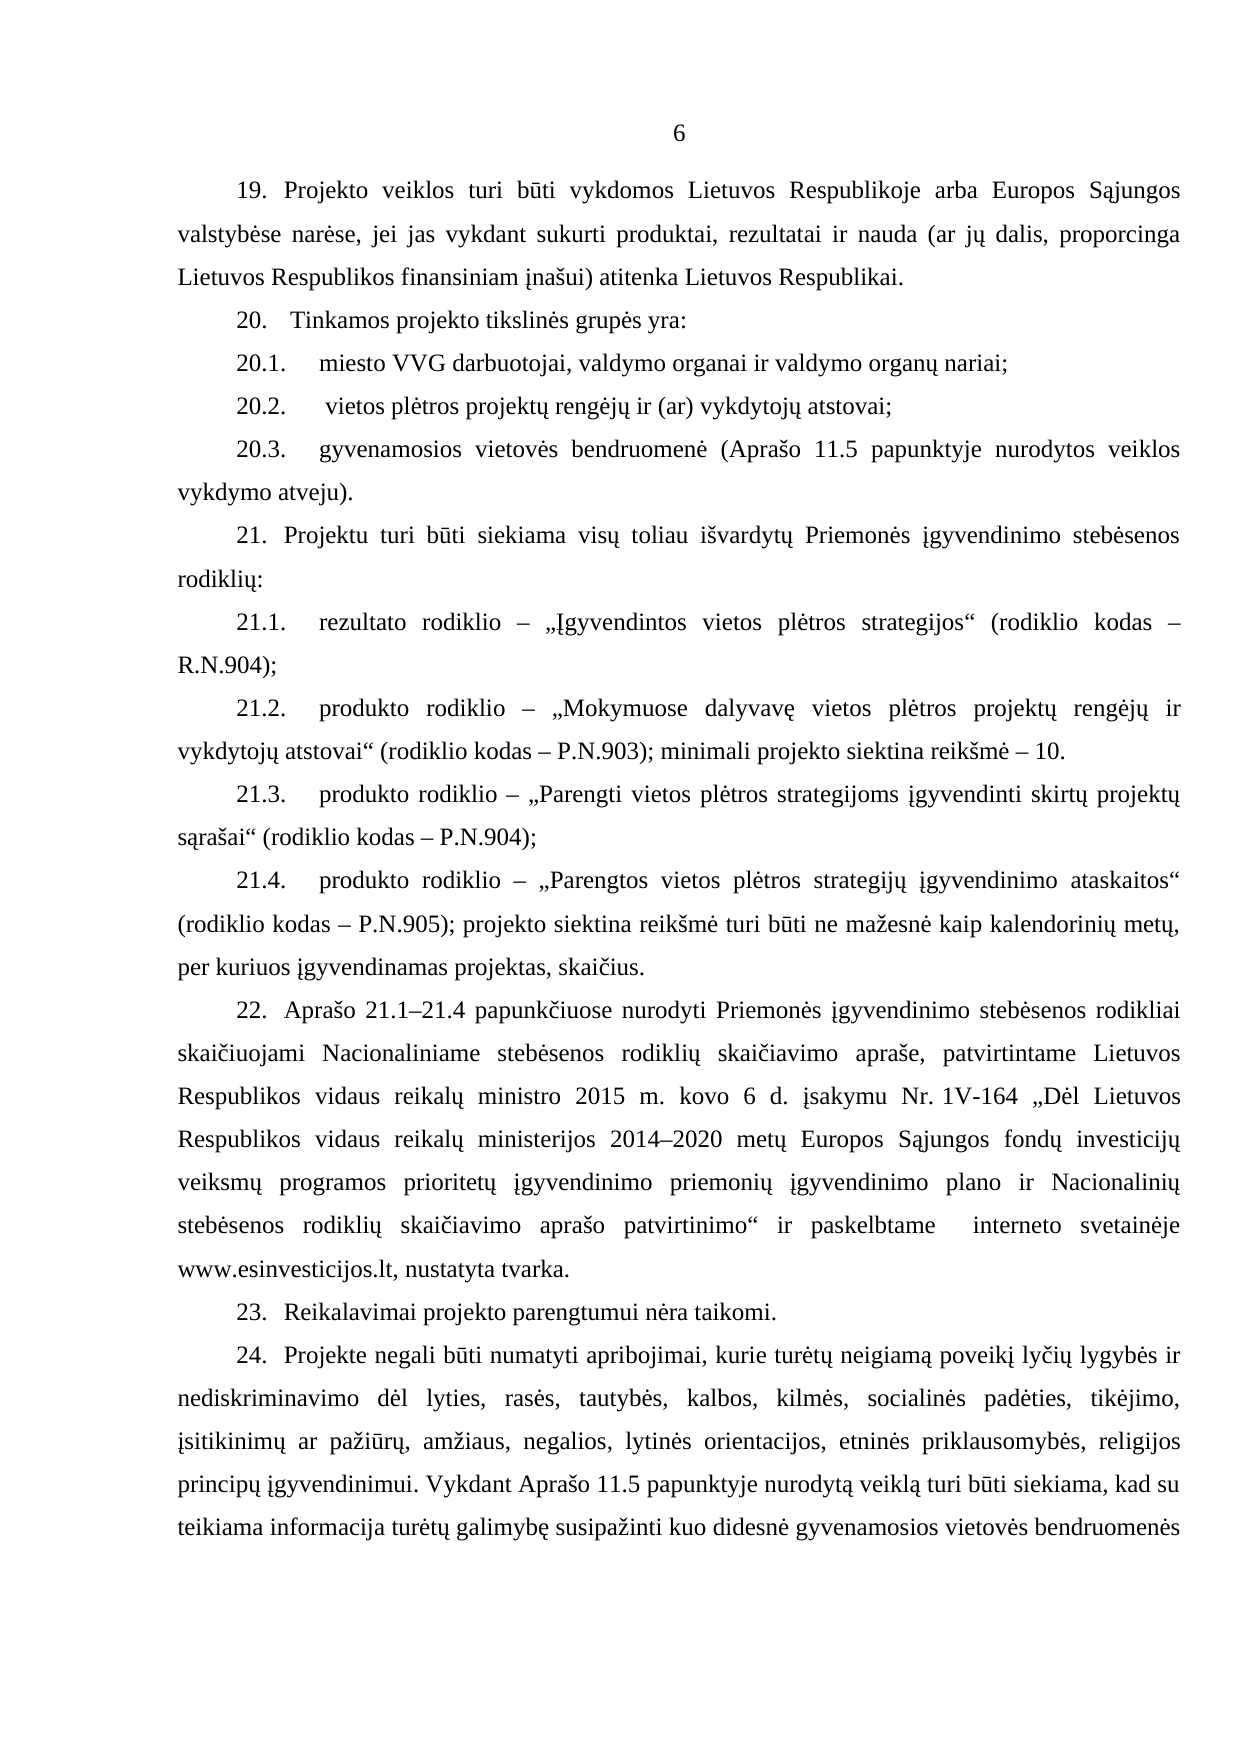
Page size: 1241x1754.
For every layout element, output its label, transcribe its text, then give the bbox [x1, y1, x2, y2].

text 20.3. gyvenamosios vietovės bendruomenė (Aprašo 11.5 papunktyje nurodytos veiklos vykdymo atveju). [177, 434, 1181, 506]
text 22. Aprašo 21.1–21.4 papunkčiuose nurodyti Priemonės įgyvendinimo stebėsenos rodikliai skaičiuojami Nacionaliniame stebėsenos rodiklių skaičiavimo apraše, patvirtintame Lietuvos Respublikos vidaus reikalų ministro 2015 m. kovo 6 d. įsakymu Nr. 1V-164 „Dėl Lietuvos Respublikos vidaus reikalų ministerijos 2014–2020 metų Europos Sąjungos fondų investicijų veiksmų programos prioritetų įgyvendinimo priemonių įgyvendinimo plano ir Nacionalinių stebėsenos rodiklių skaičiavimo aprašo patvirtinimo“ ir paskelbtame interneto svetainėje www.esinvesticijos.lt, nustatyta tvarka. [177, 995, 1181, 1282]
text 19. Projekto veiklos turi būti vykdomos Lietuvos Respublikoje arba Europos Sąjungos valstybėse narėse, jei jas vykdant sukurti produktai, rezultatai ir nauda (ar jų dalis, proporcinga Lietuvos Respublikos finansiniam įnašui) atitenka Lietuvos Respublikai. [177, 176, 1181, 291]
text 20.1. miesto VVG darbuotojai, valdymo organai ir valdymo organų nariai; [177, 348, 1181, 377]
text 21.3. produkto rodiklio – „Parengti vietos plėtros strategijoms įgyvendinti skirtų projektų sąrašai“ (rodiklio kodas – P.N.904); [177, 779, 1181, 851]
text 20.2. vietos plėtros projektų rengėjų ir (ar) vykdytojų atstovai; [177, 391, 1181, 420]
text 21.4. produkto rodiklio – „Parengtos vietos plėtros strategijų įgyvendinimo ataskaitos“ (rodiklio kodas – P.N.905); projekto siektina reikšmė turi būti ne mažesnė kaip kalendorinių metų, per kuriuos įgyvendinamas projektas, skaičius. [177, 866, 1181, 981]
text 21.1. rezultato rodiklio – „Įgyvendintos vietos plėtros strategijos“ (rodiklio kodas – R.N.904); [177, 607, 1181, 679]
text 21.2. produkto rodiklio – „Mokymuose dalyvavę vietos plėtros projektų rengėjų ir vykdytojų atstovai“ (rodiklio kodas – P.N.903); minimali projekto siektina reikšmė – 10. [177, 693, 1181, 765]
text 21. Projektu turi būti siekiama visų toliau išvardytų Priemonės įgyvendinimo stebėsenos rodiklių: [177, 521, 1181, 592]
text 23. Reikalavimai projekto parengtumui nėra taikomi. [177, 1297, 1181, 1326]
text 24. Projekte negali būti numatyti apribojimai, kurie turėtų neigiamą poveikį lyčių lygybės ir nediskriminavimo dėl lyties, rasės, tautybės, kalbos, kilmės, socialinės padėties, tikėjimo, įsitikinimų ar pažiūrų, amžiaus, negalios, lytinės orientacijos, etninės priklausomybės, religijos principų įgyvendinimui. Vykdant Aprašo 11.5 papunktyje nurodytą veiklą turi būti siekiama, kad su teikiama informacija turėtų galimybę susipažinti kuo didesnė gyvenamosios vietovės bendruomenės [177, 1340, 1181, 1541]
text 20. Tinkamos projekto tikslinės grupės yra: [177, 305, 1181, 334]
